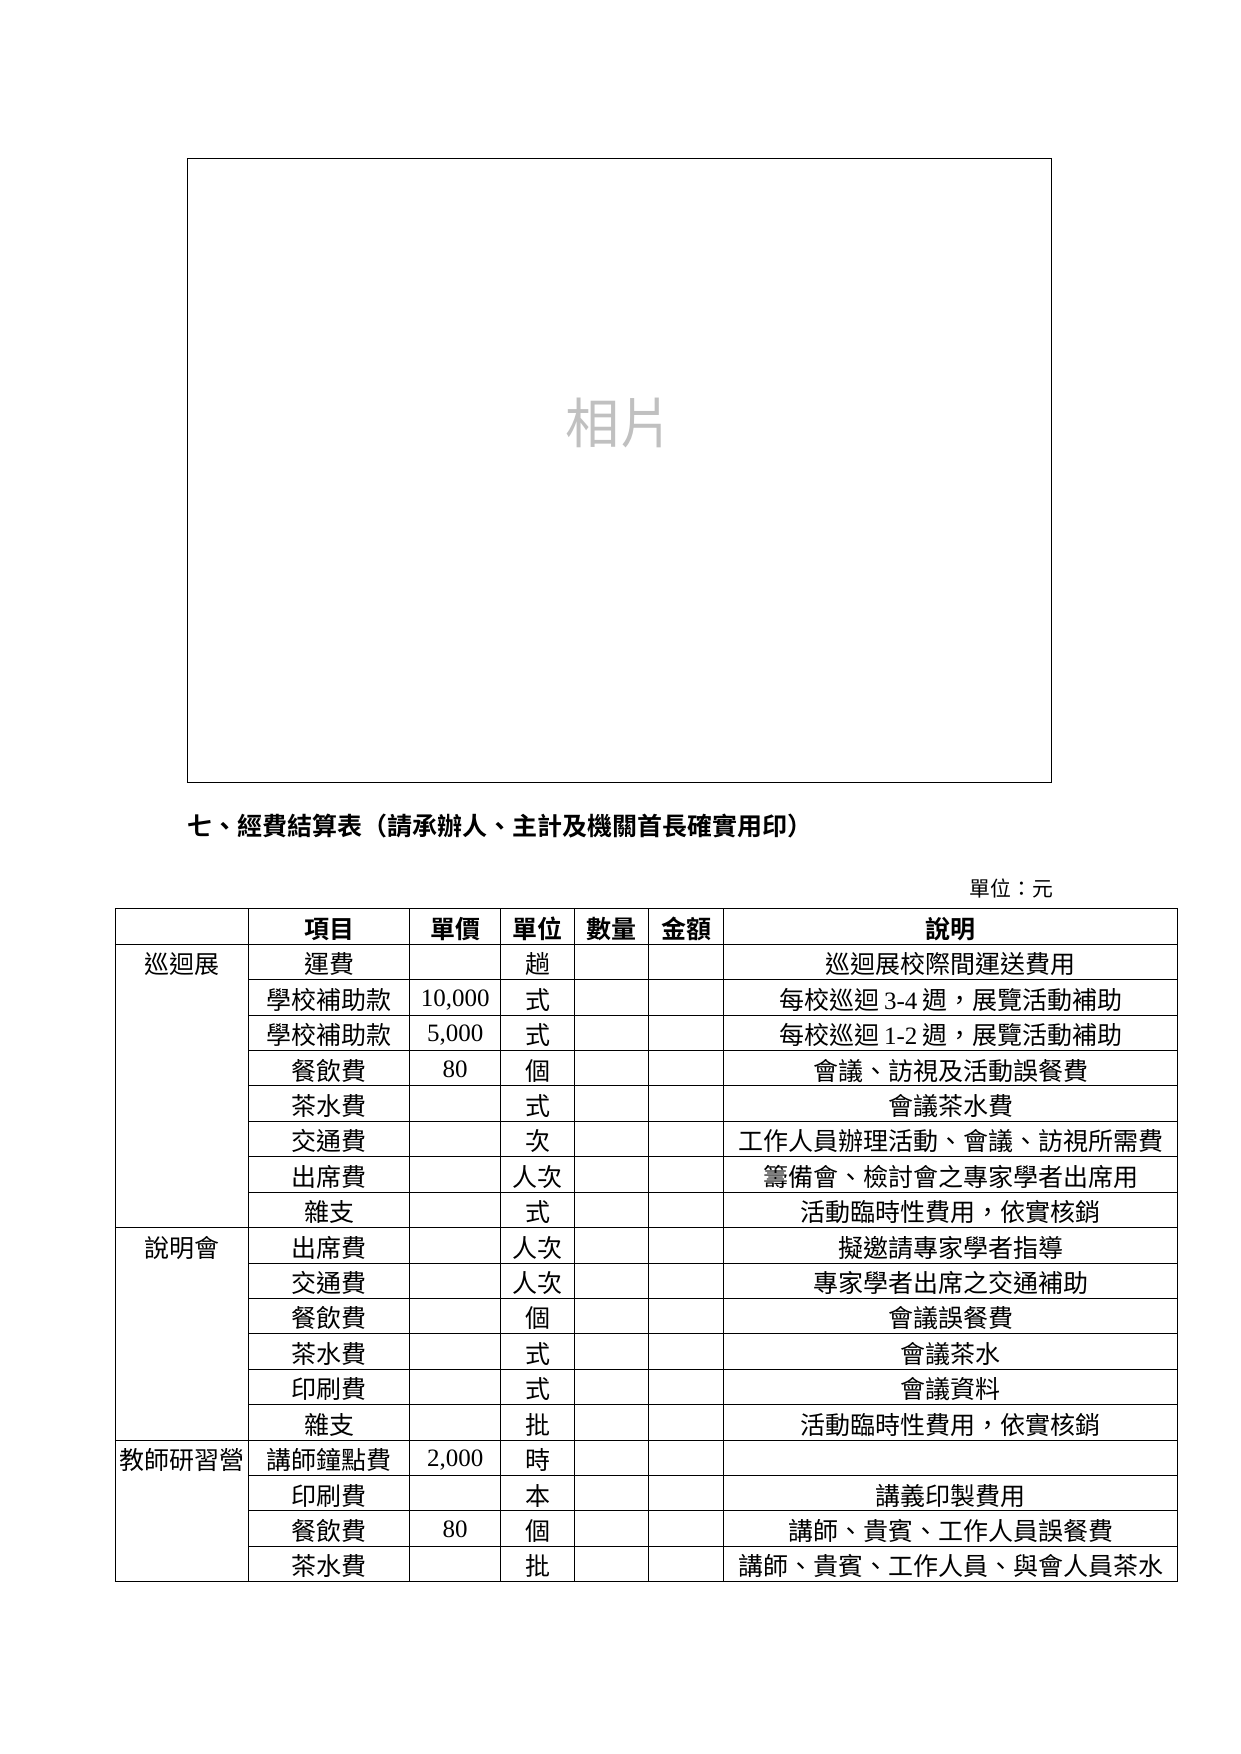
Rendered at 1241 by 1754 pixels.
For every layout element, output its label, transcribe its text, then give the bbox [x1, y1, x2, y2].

table_cell 巡迴展 [116, 945, 248, 1227]
table_header 數量 [575, 909, 648, 944]
table_cell [649, 1299, 723, 1333]
table_cell [575, 1405, 648, 1439]
table_cell [410, 945, 500, 979]
table_cell 茶水費 [249, 1086, 409, 1121]
table_cell [649, 1122, 723, 1156]
table_cell [410, 1122, 500, 1156]
table_cell 80 [410, 1511, 500, 1546]
table_cell 餐飲費 [249, 1299, 409, 1333]
table_cell 每校巡迴1-2週，展覽活動補助 [724, 1016, 1177, 1050]
table_cell 講師、貴賓、工作人員、與會人員茶水費 [724, 1547, 1177, 1581]
text 七、經費結算表（請承辦人、主計及機關首長確實用印） [187, 783, 1053, 846]
table_cell 個 [501, 1299, 574, 1333]
table_cell [410, 1547, 500, 1581]
table_cell [575, 1228, 648, 1262]
table_cell 印刷費 [249, 1370, 409, 1404]
table_cell [410, 1334, 500, 1369]
table_cell 活動臨時性費用，依實核銷 [724, 1405, 1177, 1439]
table_cell [410, 1086, 500, 1121]
table_cell 式 [501, 1193, 574, 1227]
table_cell 餐飲費 [249, 1051, 409, 1085]
table_cell [575, 980, 648, 1014]
table_cell 茶水費 [249, 1334, 409, 1369]
table_cell 式 [501, 1334, 574, 1369]
table_cell [575, 1086, 648, 1121]
table_cell 人次 [501, 1157, 574, 1192]
table_cell 學校補助款 [249, 1016, 409, 1050]
table_cell 人次 [501, 1264, 574, 1298]
table_cell [649, 1334, 723, 1369]
table_cell 講義印製費用 [724, 1476, 1177, 1510]
table_cell 會議、訪視及活動誤餐費 [724, 1051, 1177, 1085]
table_cell 專家學者出席之交通補助 [724, 1264, 1177, 1298]
table_cell [410, 1370, 500, 1404]
table_header 單位 [501, 909, 574, 944]
table_cell 交通費 [249, 1122, 409, 1156]
table_cell [410, 1264, 500, 1298]
table_cell [575, 1157, 648, 1192]
table_cell [649, 1157, 723, 1192]
table_cell [575, 1511, 648, 1546]
table_cell [575, 1016, 648, 1050]
table_cell 學校補助款 [249, 980, 409, 1014]
table_cell 式 [501, 1370, 574, 1404]
table_cell 次 [501, 1122, 574, 1156]
table_cell [649, 1228, 723, 1262]
table_cell [649, 945, 723, 979]
table_cell [575, 1193, 648, 1227]
table_cell [575, 1476, 648, 1510]
table_cell [575, 1334, 648, 1369]
table_cell 趟 [501, 945, 574, 979]
table_cell 式 [501, 1016, 574, 1050]
table_cell 交通費 [249, 1264, 409, 1298]
table_cell 出席費 [249, 1157, 409, 1192]
table_cell 運費 [249, 945, 409, 979]
table_cell 出席費 [249, 1228, 409, 1262]
table_header 金額 [649, 909, 723, 944]
table_cell [575, 1370, 648, 1404]
table_cell [649, 1476, 723, 1510]
table_cell [649, 1016, 723, 1050]
table_cell [649, 1441, 723, 1475]
table_cell 個 [501, 1511, 574, 1546]
table_cell [575, 1051, 648, 1085]
table_cell [649, 1511, 723, 1546]
table_cell 擬邀請專家學者指導 [724, 1228, 1177, 1262]
table_cell 會議資料 [724, 1370, 1177, 1404]
table_cell 式 [501, 1086, 574, 1121]
table_cell [575, 1299, 648, 1333]
table_cell 講師鐘點費 [249, 1441, 409, 1475]
table_cell 講師、貴賓、工作人員誤餐費 [724, 1511, 1177, 1546]
table_cell 雜支 [249, 1405, 409, 1439]
table_cell 相片 [188, 159, 1051, 782]
table_cell 式 [501, 980, 574, 1014]
table_cell 每校巡迴3-4週，展覽活動補助 [724, 980, 1177, 1014]
table_cell 80 [410, 1051, 500, 1085]
table_cell 5,000 [410, 1016, 500, 1050]
text 單位：元 [187, 846, 1053, 908]
table_cell [410, 1476, 500, 1510]
table_cell 會議茶水 [724, 1334, 1177, 1369]
table_cell 教師研習營 [116, 1441, 248, 1581]
table_cell [575, 1547, 648, 1581]
table_cell [649, 1086, 723, 1121]
table_cell [724, 1441, 1177, 1475]
table_cell [649, 1264, 723, 1298]
table_cell 2,000 [410, 1441, 500, 1475]
table_cell 活動臨時性費用，依實核銷 [724, 1193, 1177, 1227]
table_cell [649, 1405, 723, 1439]
table_cell 個 [501, 1051, 574, 1085]
table_cell [410, 1193, 500, 1227]
table_header [116, 909, 248, 944]
table_cell 雜支 [249, 1193, 409, 1227]
table_cell 印刷費 [249, 1476, 409, 1510]
table_cell [410, 1157, 500, 1192]
table_cell 茶水費 [249, 1547, 409, 1581]
table_cell 本 [501, 1476, 574, 1510]
table_cell [649, 1193, 723, 1227]
table_cell [575, 1122, 648, 1156]
table_cell 籌備會、檢討會之專家學者出席用 [724, 1157, 1177, 1192]
table_cell [649, 980, 723, 1014]
table_cell [649, 1051, 723, 1085]
table_cell [410, 1228, 500, 1262]
table_cell [410, 1405, 500, 1439]
table_cell [649, 1547, 723, 1581]
table_cell 工作人員辦理活動、會議、訪視所需費用 [724, 1122, 1177, 1156]
table_cell [575, 945, 648, 979]
table_header 說明 [724, 909, 1177, 944]
table_cell 人次 [501, 1228, 574, 1262]
table_header 項目 [249, 909, 409, 944]
table_cell 時 [501, 1441, 574, 1475]
table_cell [575, 1441, 648, 1475]
table_cell 批 [501, 1547, 574, 1581]
table_cell 會議誤餐費 [724, 1299, 1177, 1333]
table_cell 10,000 [410, 980, 500, 1014]
table_cell [575, 1264, 648, 1298]
table_cell 說明會 [116, 1228, 248, 1439]
table_cell 會議茶水費 [724, 1086, 1177, 1121]
table_cell [410, 1299, 500, 1333]
table_cell [649, 1370, 723, 1404]
table_cell 批 [501, 1405, 574, 1439]
table_cell 餐飲費 [249, 1511, 409, 1546]
table_header 單價 [410, 909, 500, 944]
table_cell 巡迴展校際間運送費用 (不含第一趟與最後一趟) [724, 945, 1177, 979]
